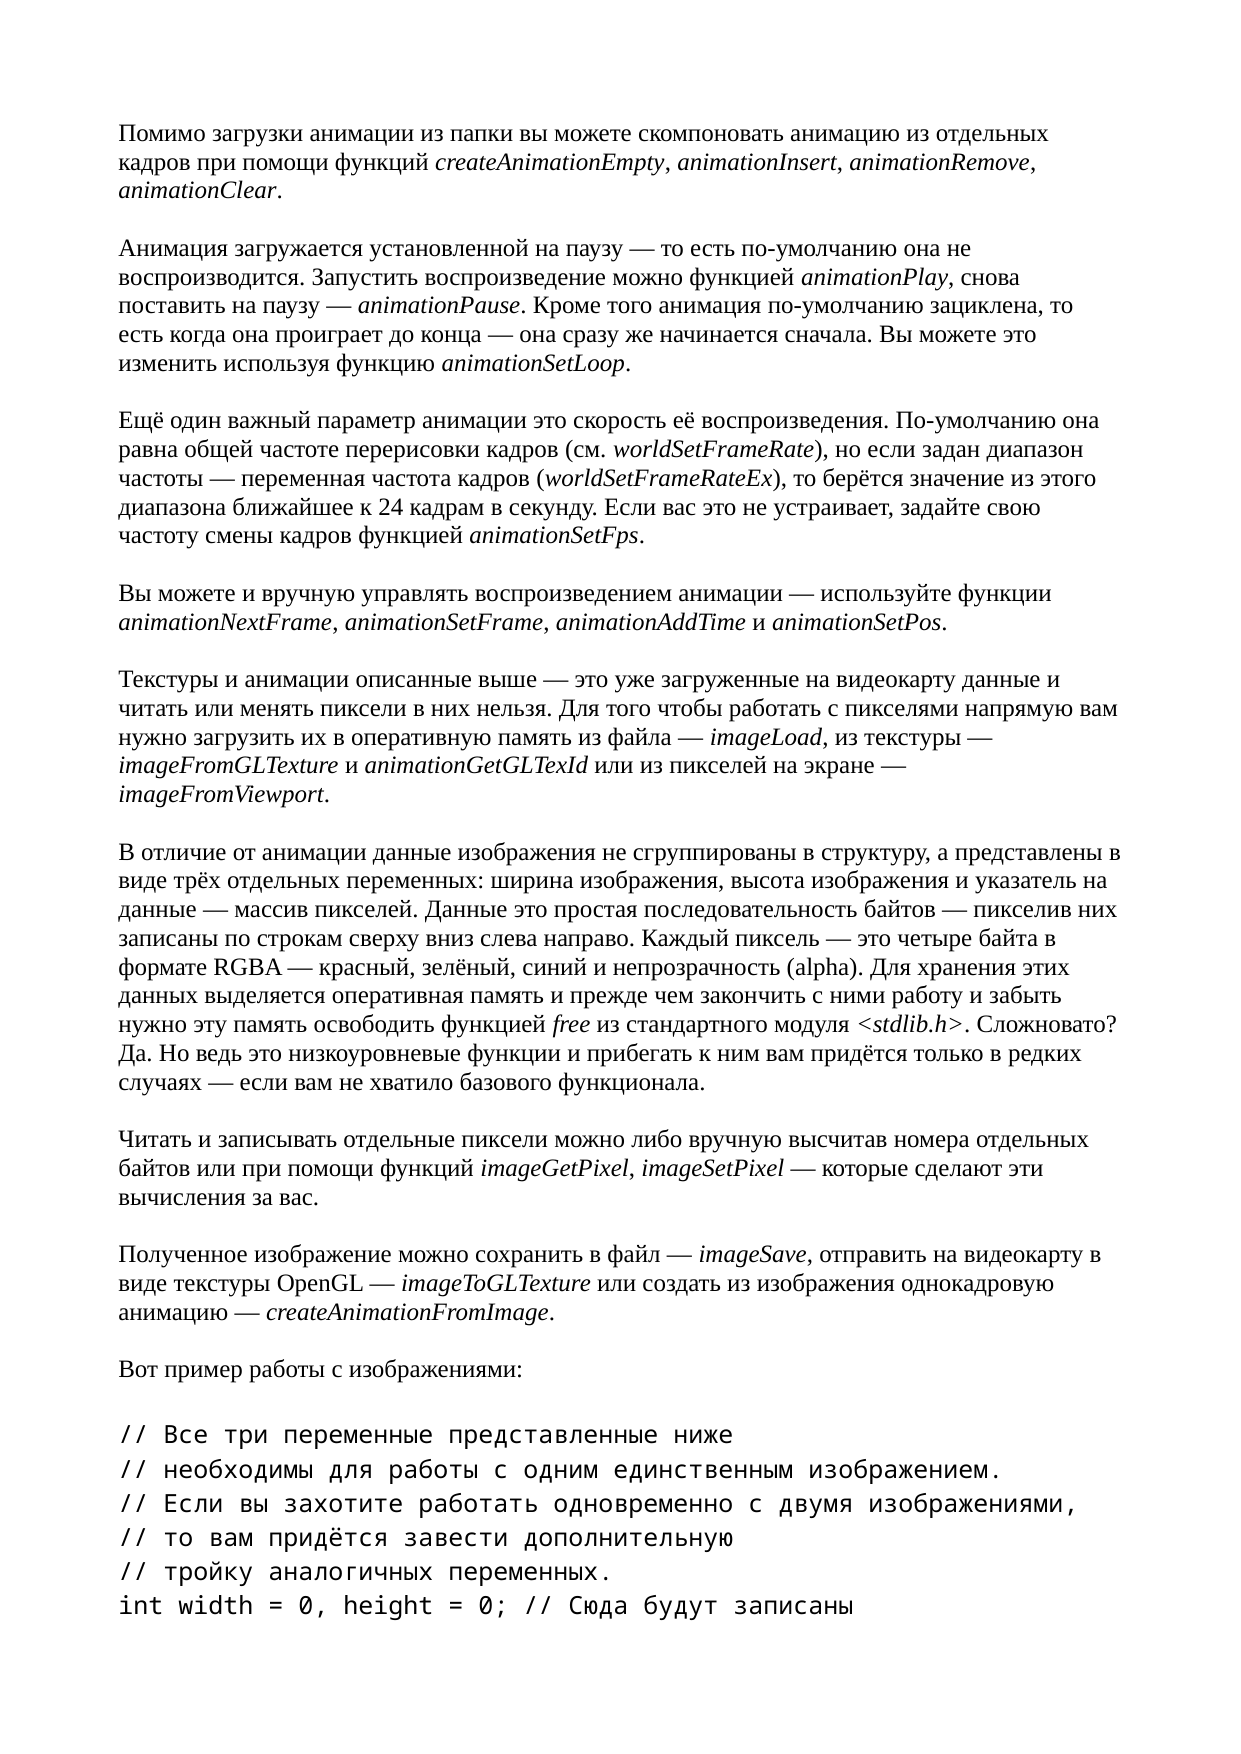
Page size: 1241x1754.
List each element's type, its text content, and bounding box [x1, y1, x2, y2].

text Текстуры и анимации описанные выше — это уже загруженные на видеокарту данные и читать или менять пиксели в них нельзя. Для того чтобы работать с пикселями напрямую вам нужно загрузить их в оперативную память из файла — imageLoad, из текстуры — imageFromGLTexture и animationGetGLTexId или из пикселей на экране — imageFromViewport. [118, 664, 1122, 808]
text Вы можете и вручную управлять воспроизведением анимации — используйте функции animationNextFrame, animationSetFrame, animationAddTime и animationSetPos. [118, 578, 1122, 636]
text В отличие от анимации данные изображения не сгруппированы в структуру, а представлены в виде трёх отдельных переменных: ширина изображения, высота изображения и указатель на данные — массив пикселей. Данные это простая последовательность байтов — пикселив них записаны по строкам сверху вниз слева направо. Каждый пиксель — это четыре байта в формате RGBA — красный, зелёный, синий и непрозрачность (alpha). Для хранения этих данных выделяется оперативная память и прежде чем закончить с ними работу и забыть нужно эту память освободить функцией free из стандартного модуля <stdlib.h>. Сложновато? Да. Но ведь это низкоуровневые функции и прибегать к ним вам придётся только в редких случаях — если вам не хватило базового функционала. [118, 837, 1122, 1096]
text Ещё один важный параметр анимации это скорость её воспроизведения. По-умолчанию она равна общей частоте перерисовки кадров (см. worldSetFrameRate), но если задан диапазон частоты — переменная частота кадров (worldSetFrameRateEx), то берётся значение из этого диапазона ближайшее к 24 кадрам в секунду. Если вас это не устраивает, задайте свою частоту смены кадров функцией animationSetFps. [118, 406, 1122, 549]
text Помимо загрузки анимации из папки вы можете скомпоновать анимацию из отдельных кадров при помощи функций createAnimationEmpty, animationInsert, animationRemove, animationClear. [118, 118, 1122, 204]
text Полученное изображение можно сохранить в файл — imageSave, отправить на видеокарту в виде текстуры OpenGL — imageToGLTexture или создать из изображения однокадровую анимацию — createAnimationFromImage. [118, 1239, 1122, 1326]
text // необходимы для работы с одним единственным изображением. [118, 1451, 1122, 1485]
text // Все три переменные представленные ниже [118, 1417, 1122, 1451]
text Вот пример работы с изображениями: [118, 1354, 1122, 1383]
text int width = 0, height = 0; // Сюда будут записаны [118, 1587, 1122, 1622]
text // Если вы захотите работать одновременно с двумя изображениями, [118, 1485, 1122, 1519]
text Анимация загружается установленной на паузу — то есть по-умолчанию она не воспроизводится. Запустить воспроизведение можно функцией animationPlay, снова поставить на паузу — animationPause. Кроме того анимация по-умолчанию зациклена, то есть когда она проиграет до конца — она сразу же начинается сначала. Вы можете это изменить используя функцию animationSetLoop. [118, 233, 1122, 377]
text // тройку аналогичных переменных. [118, 1553, 1122, 1587]
text // то вам придётся завести дополнительную [118, 1519, 1122, 1553]
text Читать и записывать отдельные пиксели можно либо вручную высчитав номера отдельных байтов или при помощи функций imageGetPixel, imageSetPixel — которые сделают эти вычисления за вас. [118, 1124, 1122, 1211]
